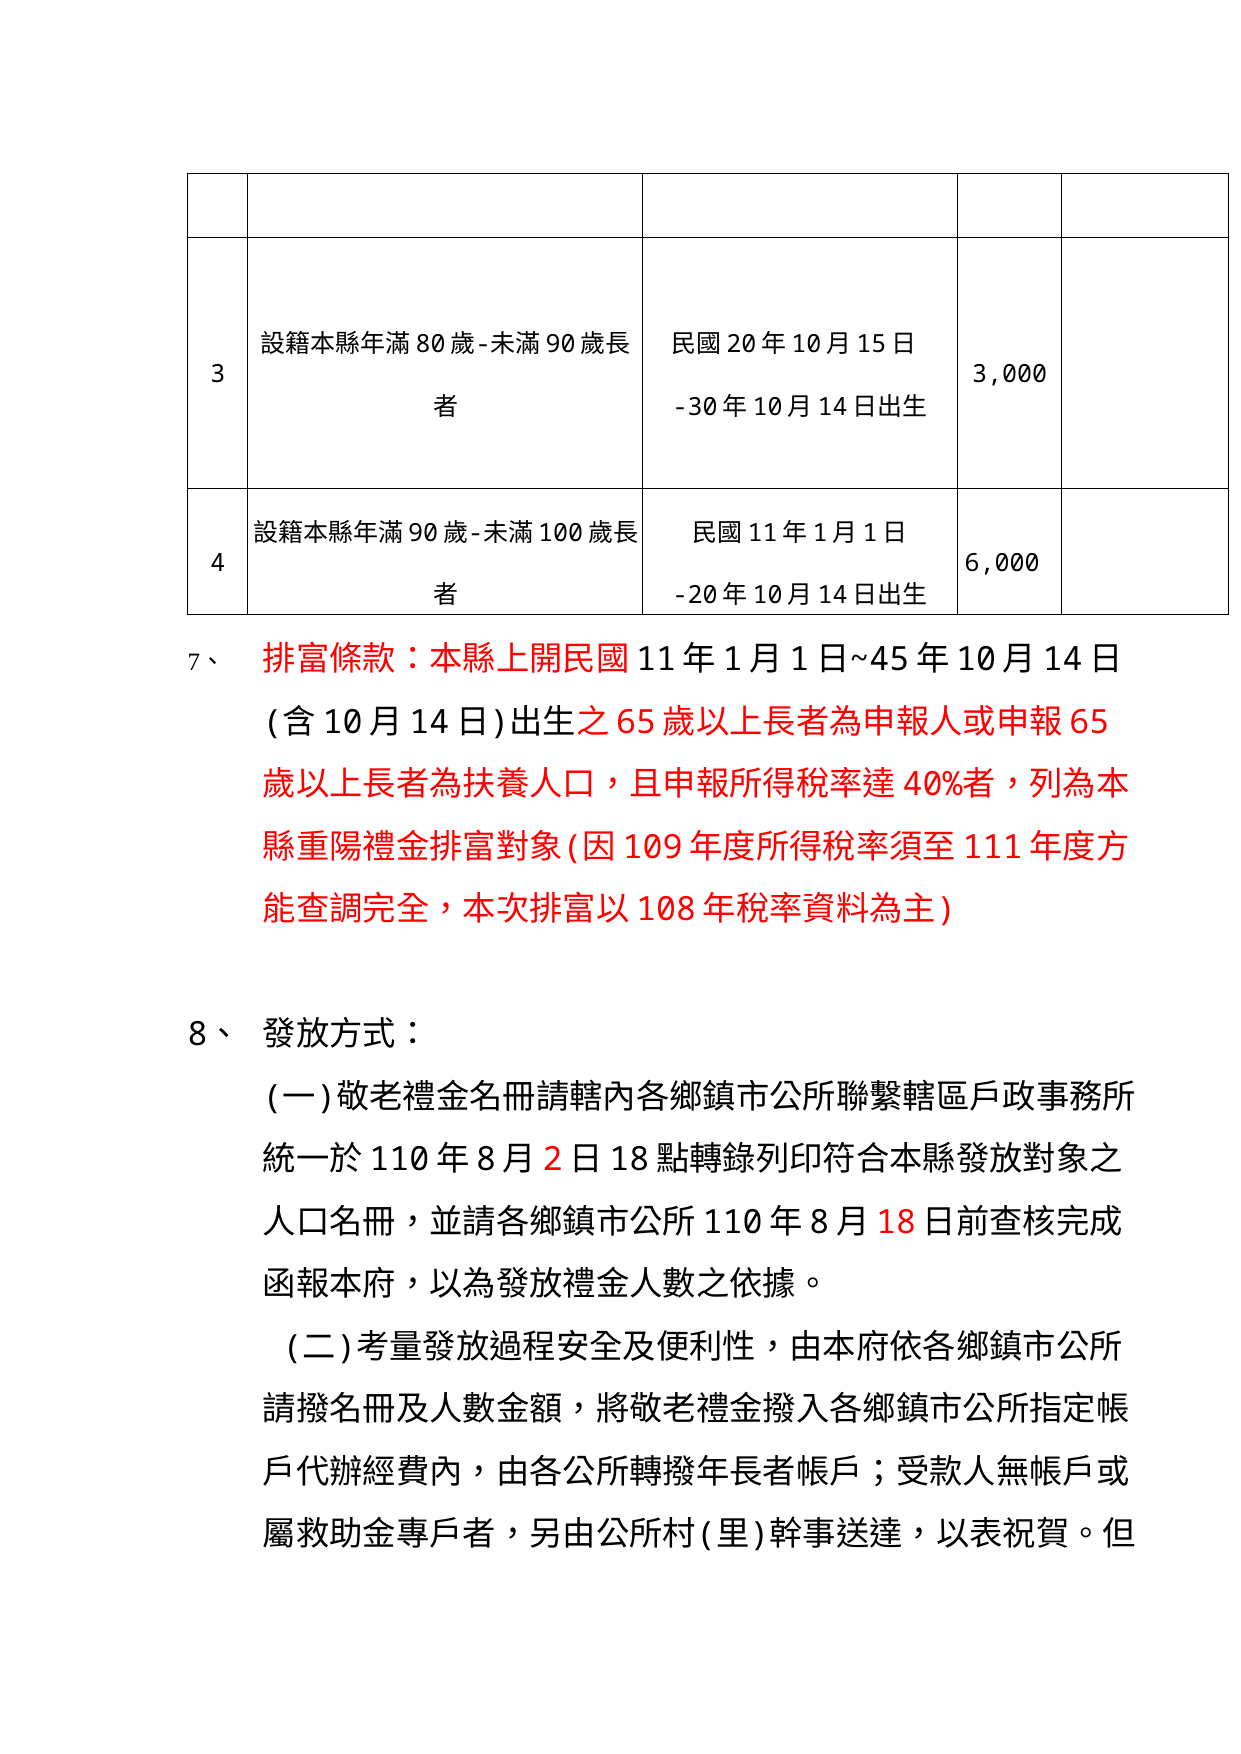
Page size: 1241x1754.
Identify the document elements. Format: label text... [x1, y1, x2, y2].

table_cell 6,000 [958, 489, 1061, 614]
table_cell 設籍本縣年滿80歲-未滿90歲長者 [248, 238, 642, 488]
table_cell [188, 174, 247, 237]
table_cell 3,000 [958, 238, 1061, 488]
table_cell [1062, 238, 1228, 488]
table_cell 民國11年1月1日 -20年10月14日出生 [643, 489, 957, 614]
table_cell 民國20年10月15日 -30年10月14日出生 [643, 238, 957, 488]
table_cell [1062, 174, 1228, 237]
table_cell 3 [188, 238, 247, 488]
list 排富條款：本縣上開民國11年1月1日~45年10月14日(含10月14日)出生之65歲以上長者為申報人或申報65歲以上長者為扶養人口，且申報所得稅率達40%者，列為本縣重陽禮金排富對象(因109年度所得稅率須至111年度方能查調完全，本次排富以108年稅率資料為主) [187, 615, 1144, 927]
table_cell 設籍本縣年滿90歲-未滿100歲長者 [248, 489, 642, 614]
table_cell [643, 174, 957, 237]
table_cell [1062, 489, 1228, 614]
table_cell [248, 174, 642, 237]
table_cell [958, 174, 1061, 237]
text (二)考量發放過程安全及便利性，由本府依各鄉鎮市公所請撥名冊及人數金額，將敬老禮金撥入各鄉鎮市公所指定帳戶代辦經費內，由各公所轉撥年長者帳戶；受款人無帳戶或屬救助金專戶者，另由公所村(里)幹事送達，以表祝賀。但 [262, 1302, 1144, 1552]
text (一)敬老禮金名冊請轄內各鄉鎮市公所聯繫轄區戶政事務所統一於110年8月2日18點轉錄列印符合本縣發放對象之人口名冊，並請各鄉鎮市公所110年8月18日前查核完成函報本府，以為發放禮金人數之依據。 [262, 1052, 1144, 1302]
list 發放方式： [187, 990, 1144, 1052]
table_cell 4 [188, 489, 247, 614]
